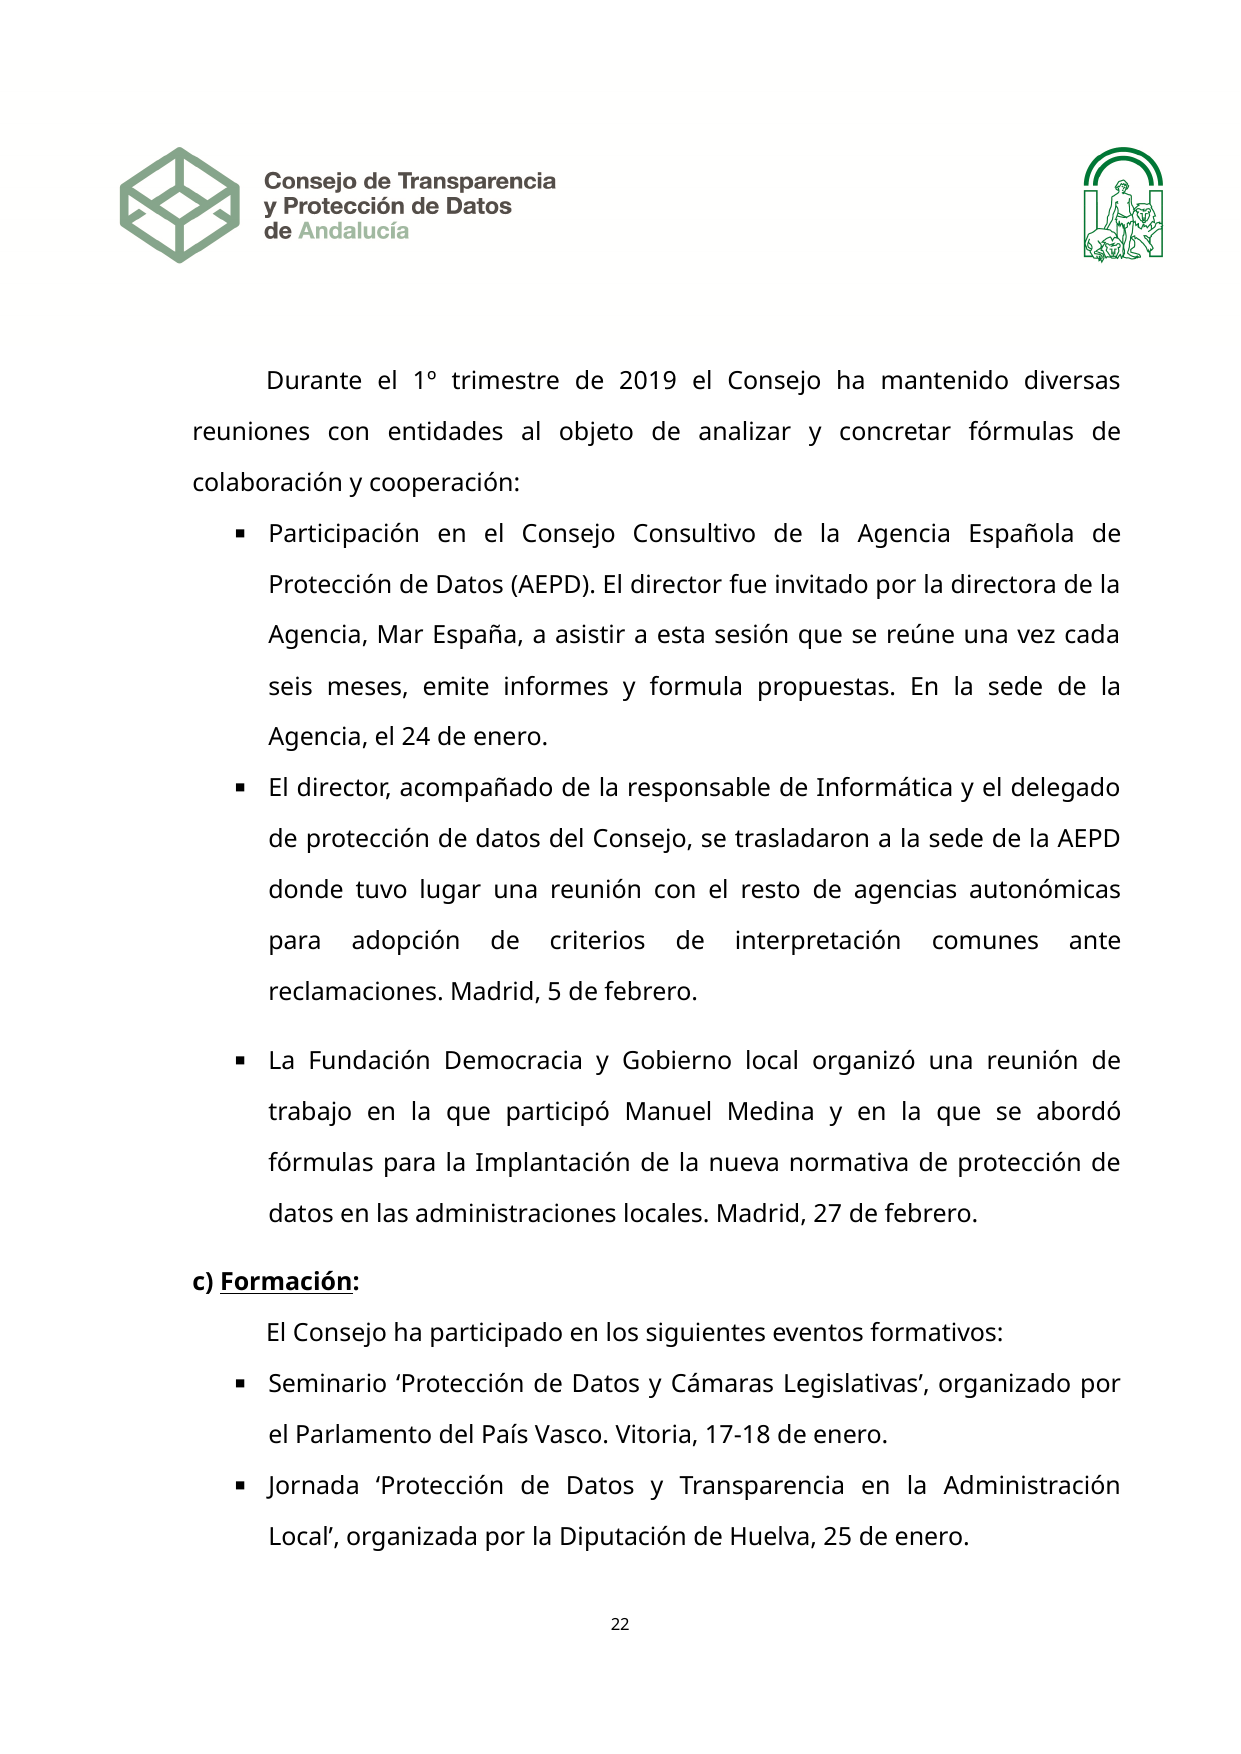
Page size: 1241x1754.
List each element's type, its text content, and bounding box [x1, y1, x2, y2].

list Seminario ‘Protección de Datos y Cámaras Legislativas’, organizado por el Parlamento del País Vasco. Vitoria, 17-18 de enero. [231, 1366, 1122, 1451]
list Participación en el Consejo Consultivo de la Agencia Española de Protección de Datos (AEPD). El director fue invitado por la directora de la Agencia, Mar España, a asistir a esta sesión que se reúne una vez cada seis meses, emite informes y formula propuestas. En la sede de la Agencia, el 24 de enero. [231, 516, 1122, 753]
text El Consejo ha participado en los siguientes eventos formativos: [118, 1315, 1122, 1349]
list Jornada ‘Protección de Datos y Transparencia en la Administración Local’, organizada por la Diputación de Huelva, 25 de enero. [231, 1468, 1122, 1553]
text Durante el 1º trimestre de 2019 el Consejo ha mantenido diversas reuniones con entidades al objeto de analizar y concretar fórmulas de colaboración y cooperación: [192, 346, 1122, 499]
list La Fundación Democracia y Gobierno local organizó una reunión de trabajo en la que participó Manuel Medina y en la que se abordó fórmulas para la Implantación de la nueva normativa de protección de datos en las administraciones locales. Madrid, 27 de febrero. [231, 1043, 1122, 1229]
list El director, acompañado de la responsable de Informática y el delegado de protección de datos del Consejo, se trasladaron a la sede de la AEPD donde tuvo lugar una reunión con el resto de agencias autonómicas para adopción de criterios de interpretación comunes ante reclamaciones. Madrid, 5 de febrero. [231, 770, 1122, 1008]
text c) Formación: [192, 1264, 1122, 1298]
